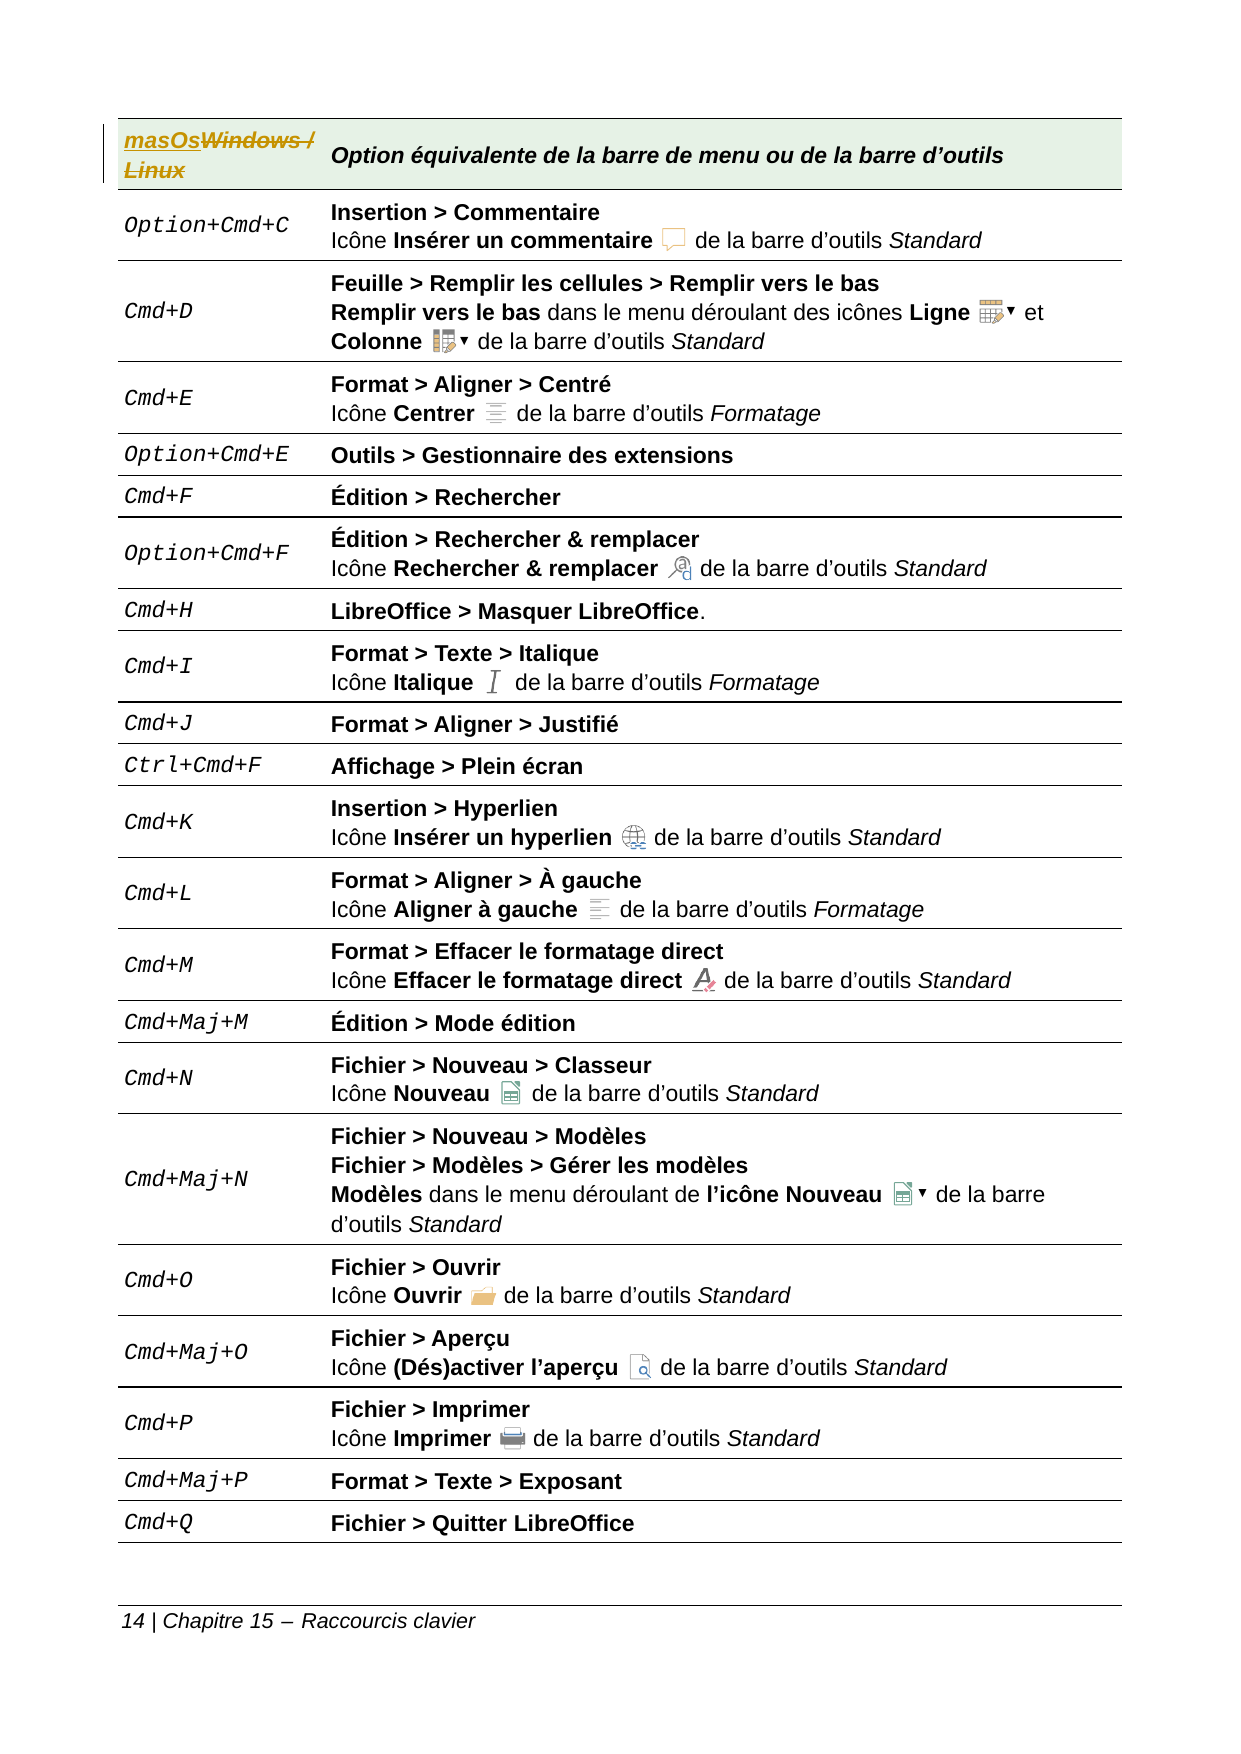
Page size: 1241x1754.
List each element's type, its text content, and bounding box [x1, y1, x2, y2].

table_cell Fichier > Ouvrir Icône Ouvrir de la barre d’outils Standard [325, 1245, 1122, 1315]
table_cell Option+Cmd+F [118, 518, 325, 588]
table_cell Feuille > Remplir les cellules > Remplir vers le bas Remplir vers le bas dans le menu déroulant des icônes Ligne et Colonne de la barre d’outils Standard [325, 261, 1122, 361]
table_cell Format > Effacer le formatage direct Icône Effacer le formatage direct de la barre d’outils Standard [325, 929, 1122, 1000]
table_cell Cmd+P [118, 1388, 325, 1458]
table_cell Fichier > Quitter LibreOffice [325, 1501, 1122, 1542]
table_cell Cmd+Maj+M [118, 1001, 325, 1042]
table_cell Cmd+Q [118, 1501, 325, 1542]
table_cell Insertion > Hyperlien Icône Insérer un hyperlien de la barre d’outils Standard [325, 786, 1122, 857]
table_cell Fichier > Nouveau > Modèles Fichier > Modèles > Gérer les modèles Modèles dans le menu déroulant de l’icône Nouveau de la barre d’outils Standard [325, 1114, 1122, 1243]
table_cell Cmd+N [118, 1043, 325, 1113]
table_cell Outils > Gestionnaire des extensions [325, 434, 1122, 474]
table_cell Fichier > Nouveau > Classeur Icône Nouveau de la barre d’outils Standard [325, 1043, 1122, 1113]
table_cell Format > Aligner > À gauche Icône Aligner à gauche de la barre d’outils Formatage [325, 858, 1122, 928]
table_cell Cmd+H [118, 589, 325, 630]
table_header Option équivalente de la barre de menu ou de la barre d’outils [325, 119, 1122, 189]
table_cell Affichage > Plein écran [325, 744, 1122, 785]
table_cell Cmd+Maj+P [118, 1459, 325, 1500]
table_cell Cmd+D [118, 261, 325, 361]
table_cell Format > Aligner > Centré Icône Centrer de la barre d’outils Formatage [325, 362, 1122, 432]
table_cell Édition > Rechercher & remplacer Icône Rechercher & remplacer de la barre d’outils Standard [325, 518, 1122, 588]
table_cell Cmd+I [118, 631, 325, 701]
table_cell Édition > Rechercher [325, 476, 1122, 516]
table_cell Format > Aligner > Justifié [325, 703, 1122, 743]
table_cell Option+Cmd+E [118, 434, 325, 474]
table_cell Cmd+M [118, 929, 325, 1000]
table_cell Édition > Mode édition [325, 1001, 1122, 1042]
table_cell Ctrl+Cmd+F [118, 744, 325, 785]
table_cell Cmd+F [118, 476, 325, 516]
table_cell Cmd+Maj+O [118, 1316, 325, 1386]
table_cell Cmd+J [118, 703, 325, 743]
table_cell Format > Texte > Exposant [325, 1459, 1122, 1500]
table_cell Insertion > Commentaire Icône Insérer un commentaire de la barre d’outils Standard [325, 190, 1122, 260]
table_cell Cmd+E [118, 362, 325, 432]
table_header masOs [118, 119, 325, 189]
table_cell Fichier > Aperçu Icône (Dés)activer l’aperçu de la barre d’outils Standard [325, 1316, 1122, 1386]
table_cell Format > Texte > Italique Icône Italique de la barre d’outils Formatage [325, 631, 1122, 701]
table_cell LibreOffice > Masquer LibreOffice. [325, 589, 1122, 630]
table_cell Cmd+K [118, 786, 325, 857]
table_cell Cmd+O [118, 1245, 325, 1315]
table_cell Fichier > Imprimer Icône Imprimer de la barre d’outils Standard [325, 1388, 1122, 1458]
table_cell Option+Cmd+C [118, 190, 325, 260]
table_cell Cmd+L [118, 858, 325, 928]
table_cell Cmd+Maj+N [118, 1114, 325, 1243]
